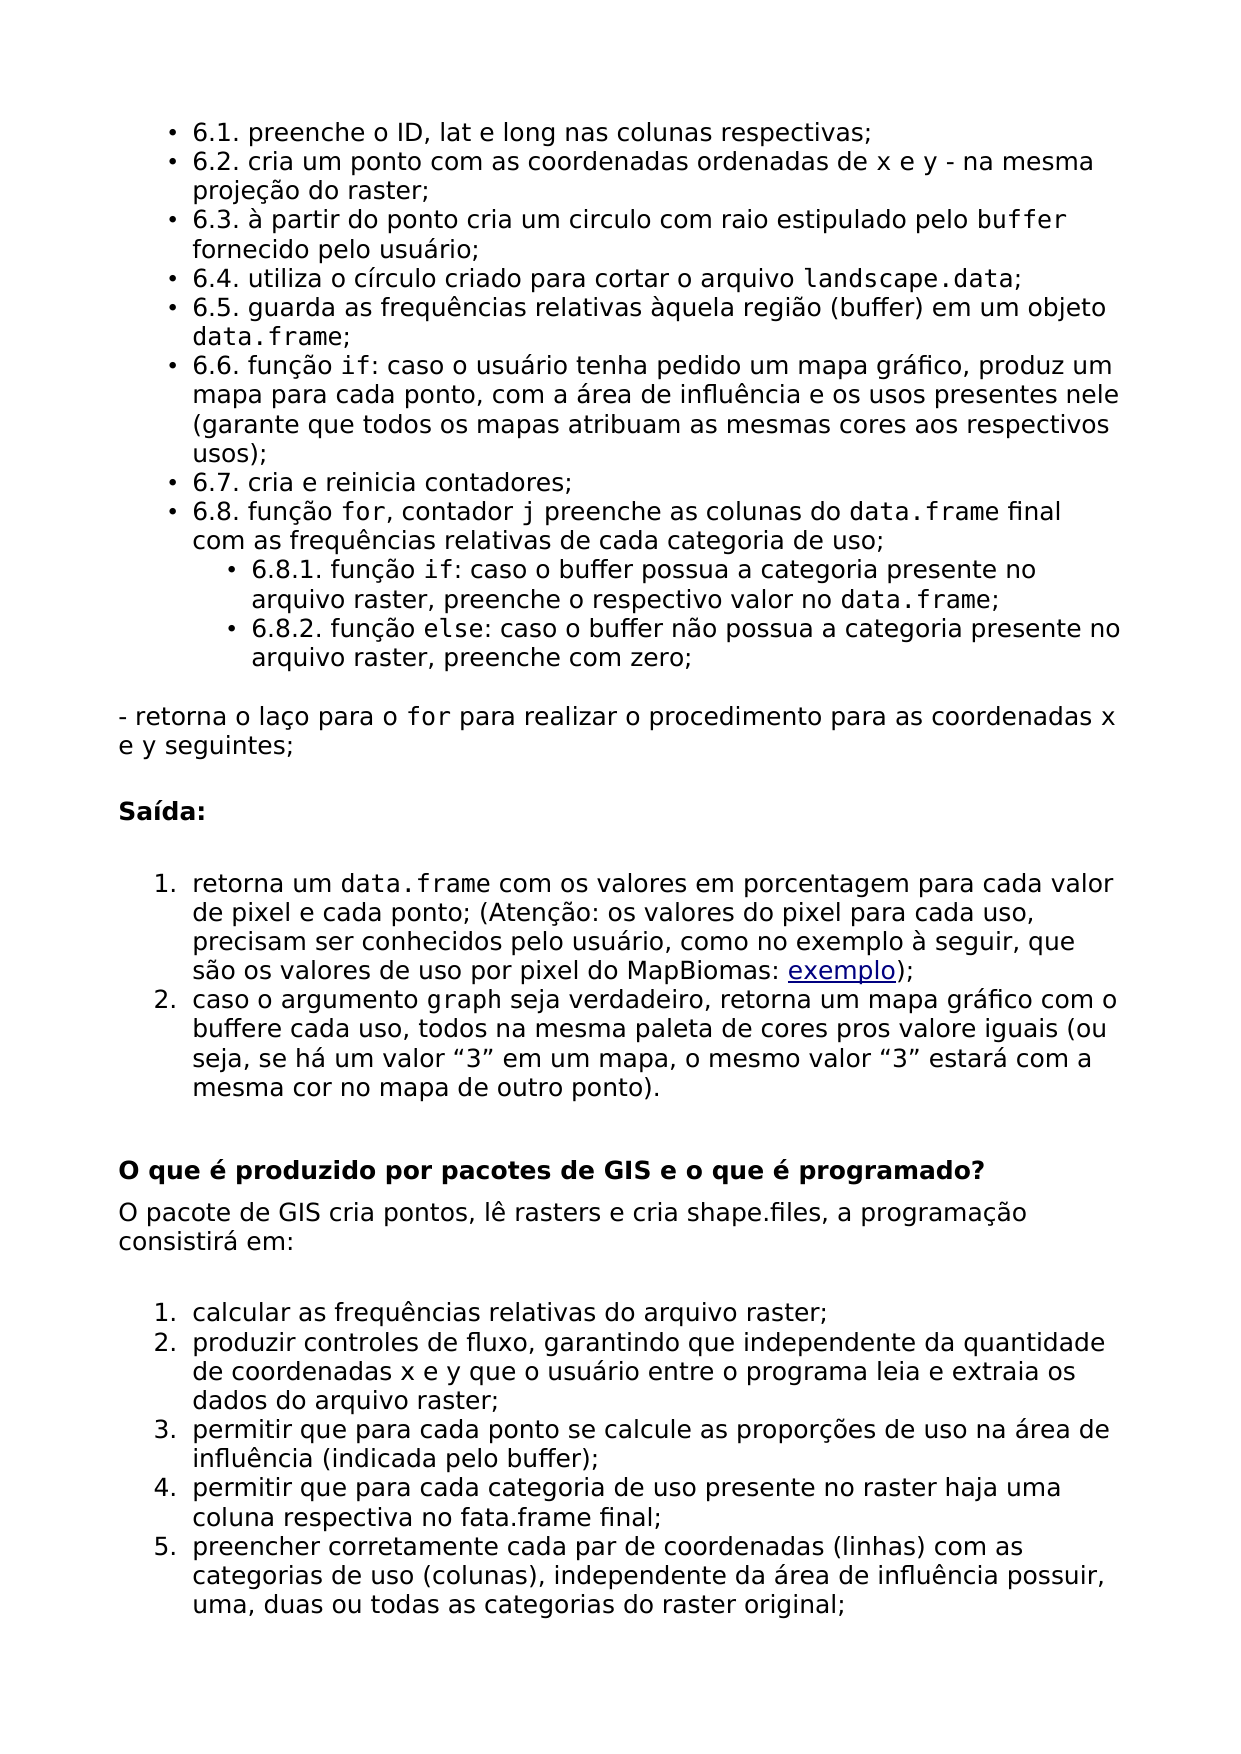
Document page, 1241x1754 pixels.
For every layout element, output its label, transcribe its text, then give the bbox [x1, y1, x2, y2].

subtitle Saída: [118, 798, 1122, 827]
list 6.6. função if: caso o usuário tenha pedido um mapa gráfico, produz um mapa para cada ponto, com a área de influência e os usos presentes nele (garante que todos os mapas atribuam as mesmas cores aos respectivos usos); [177, 351, 1122, 468]
list 6.7. cria e reinicia contadores; [177, 468, 1122, 497]
list produzir controles de fluxo, garantindo que independente da quantidade de coordenadas x e y que o usuário entre o programa leia e extraia os dados do arquivo raster; [177, 1328, 1122, 1415]
list calcular as frequências relativas do arquivo raster; [177, 1298, 1122, 1328]
list 6.1. preenche o ID, lat e long nas colunas respectivas; [177, 118, 1122, 147]
list 6.4. utiliza o círculo criado para cortar o arquivo landscape.data; [177, 264, 1122, 293]
list permitir que para cada ponto se calcule as proporções de uso na área de influência (indicada pelo buffer); [177, 1415, 1122, 1473]
list 6.5. guarda as frequências relativas àquela região (buffer) em um objeto data.frame; [177, 293, 1122, 351]
list permitir que para cada categoria de uso presente no raster haja uma coluna respectiva no fata.frame final; [177, 1473, 1122, 1532]
text - retorna o laço para o for para realizar o procedimento para as coordenadas x e y seguintes; [118, 702, 1122, 760]
list 6.3. à partir do ponto cria um circulo com raio estipulado pelo buffer fornecido pelo usuário; [177, 206, 1122, 264]
list retorna um data.frame com os valores em porcentagem para cada valor de pixel e cada ponto; (Atenção: os valores do pixel para cada uso, precisam ser conhecidos pelo usuário, como no exemplo à seguir, que são os valores de uso por pixel do MapBiomas: exemplo); [177, 869, 1122, 985]
list caso o argumento graph seja verdadeiro, retorna um mapa gráfico com o buffere cada uso, todos na mesma paleta de cores pros valore iguais (ou seja, se há um valor “3” em um mapa, o mesmo valor “3” estará com a mesma cor no mapa de outro ponto). [177, 985, 1122, 1102]
list 6.2. cria um ponto com as coordenadas ordenadas de x e y - na mesma projeção do raster; [177, 147, 1122, 206]
list 6.8.2. função else: caso o buffer não possua a categoria presente no arquivo raster, preenche com zero; [236, 614, 1122, 672]
list 6.8.1. função if: caso o buffer possua a categoria presente no arquivo raster, preenche o respectivo valor no data.frame; [236, 556, 1122, 614]
subtitle O que é produzido por pacotes de GIS e o que é programado? [118, 1157, 1122, 1186]
list 6.8. função for, contador j preenche as colunas do data.frame final com as frequências relativas de cada categoria de uso; [177, 497, 1122, 556]
list preencher corretamente cada par de coordenadas (linhas) com as categorias de uso (colunas), independente da área de influência possuir, uma, duas ou todas as categorias do raster original; [177, 1532, 1122, 1619]
text O pacote de GIS cria pontos, lê rasters e cria shape.files, a programação consistirá em: [118, 1198, 1122, 1257]
